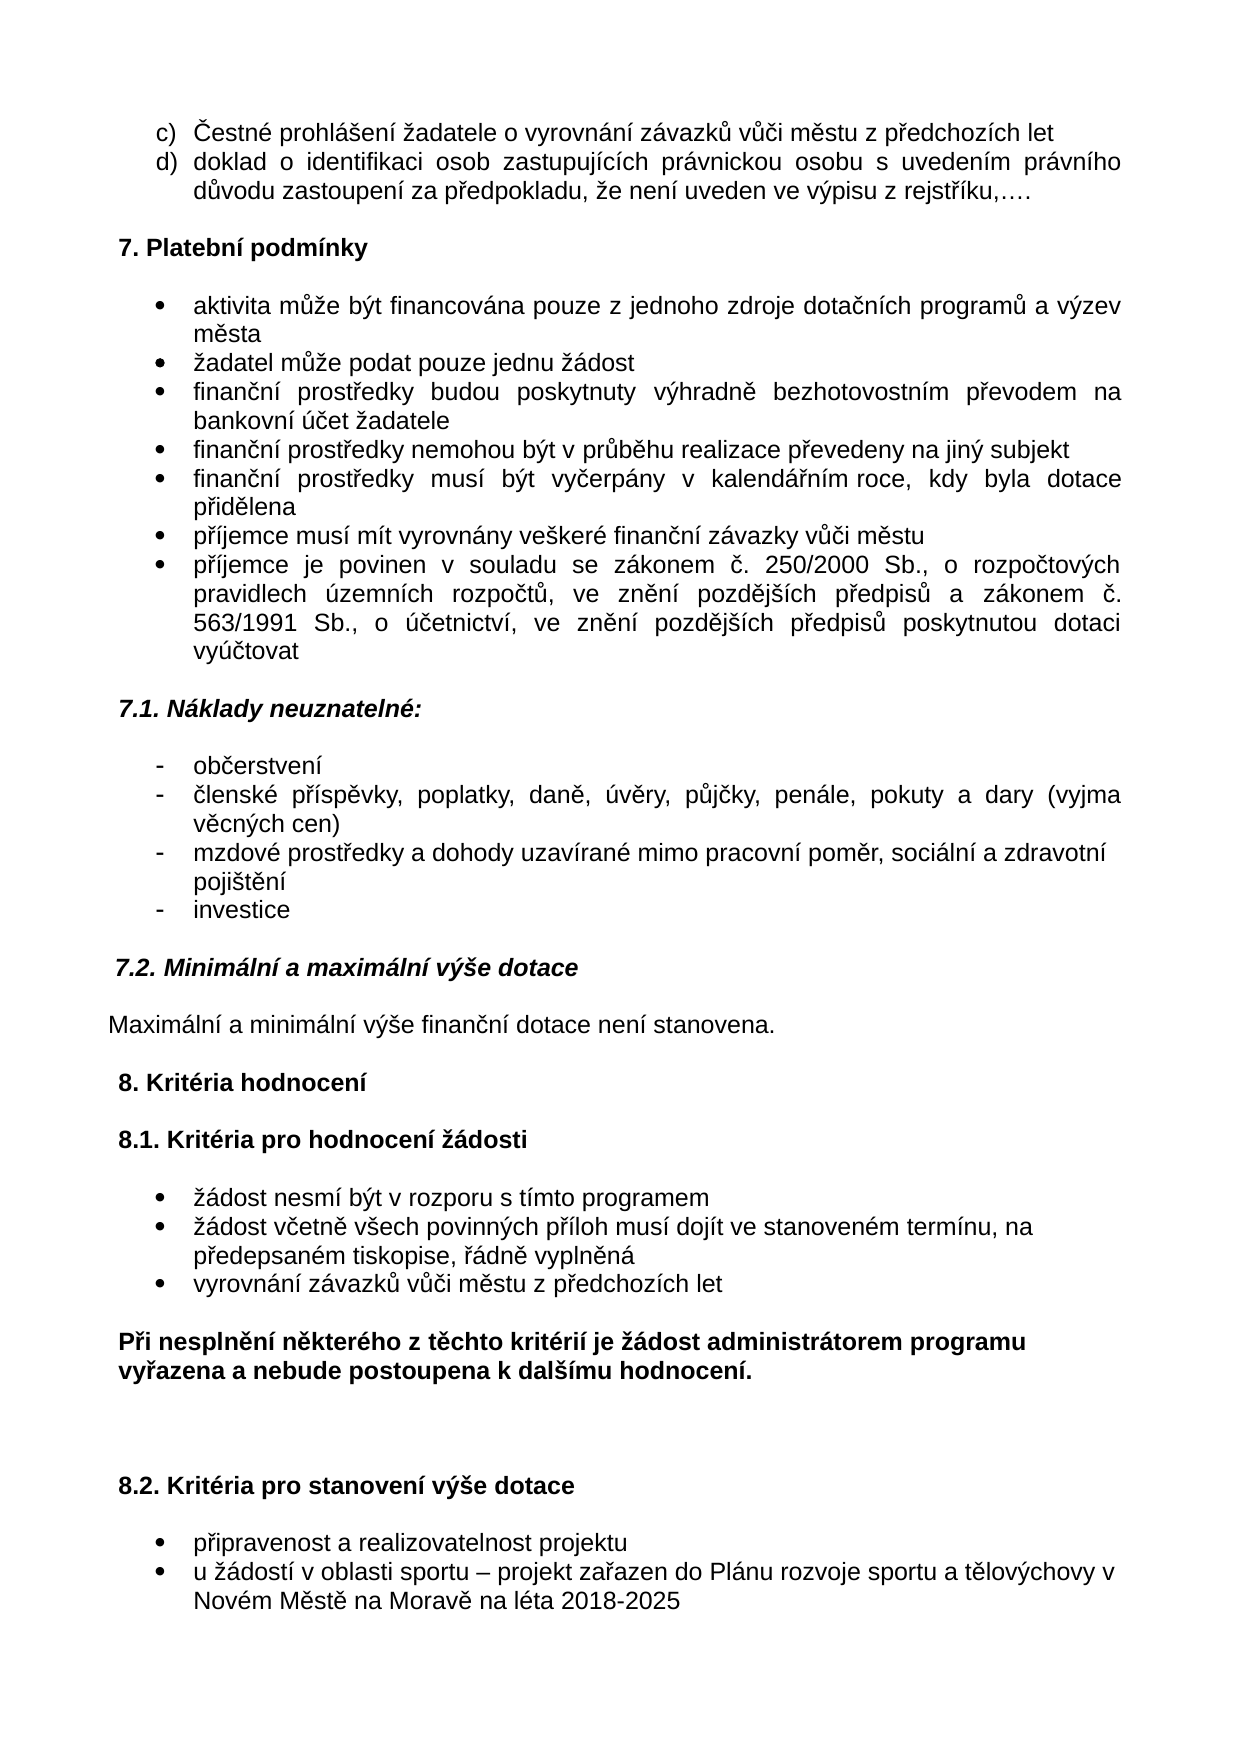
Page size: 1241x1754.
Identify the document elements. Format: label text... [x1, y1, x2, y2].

list občerstvení [156, 751, 1122, 780]
list příjemce musí mít vyrovnány veškeré finanční závazky vůči městu [156, 521, 1122, 550]
text 8.1. Kritéria pro hodnocení žádosti [118, 1126, 1122, 1154]
subtitle 7.2. Minimální a maximální výše dotace [73, 953, 1122, 982]
list příjemce je povinen v souladu se zákonem č. 250/2000 Sb., o rozpočtových pravidlech územních rozpočtů, ve znění pozdějších předpisů a zákonem č. 563/1991 Sb., o účetnictví, ve znění pozdějších předpisů poskytnutou dotaci vyúčtovat [156, 550, 1122, 665]
list žádost nesmí být v rozporu s tímto programem [156, 1183, 1122, 1212]
list žádost včetně všech povinných příloh musí dojít ve stanoveném termínu, na předepsaném tiskopise, řádně vyplněná [156, 1212, 1122, 1269]
text 7.1. Náklady neuznatelné: [118, 694, 1122, 723]
list aktivita může být financována pouze z jednoho zdroje dotačních programů a výzev města [156, 291, 1122, 348]
list finanční prostředky musí být vyčerpány v kalendářním roce, kdy byla dotace přidělena [156, 463, 1122, 521]
list Čestné prohlášení žadatele o vyrovnání závazků vůči městu z předchozích let [156, 118, 1122, 147]
list doklad o identifikaci osob zastupujících právnickou osobu s uvedením právního důvodu zastoupení za předpokladu, že není uveden ve výpisu z rejstříku,…. [156, 147, 1122, 204]
list připravenost a realizovatelnost projektu [156, 1528, 1122, 1557]
text 8.2. Kritéria pro stanovení výše dotace [118, 1471, 1122, 1499]
list členské příspěvky, poplatky, daně, úvěry, půjčky, penále, pokuty a dary (vyjma věcných cen) [156, 780, 1122, 838]
text 8. Kritéria hodnocení [118, 1068, 1122, 1097]
list mzdové prostředky a dohody uzavírané mimo pracovní poměr, sociální a zdravotní pojištění [156, 838, 1122, 895]
text Při nesplnění některého z těchto kritérií je žádost administrátorem programu vyřazena a nebude postoupena k dalšímu hodnocení. [118, 1327, 1122, 1384]
list investice [156, 895, 1122, 924]
subtitle Maximální a minimální výše finanční dotace není stanovena. [73, 1011, 1122, 1039]
list žadatel může podat pouze jednu žádost [156, 348, 1122, 377]
list finanční prostředky nemohou být v průběhu realizace převedeny na jiný subjekt [156, 435, 1122, 463]
list finanční prostředky budou poskytnuty výhradně bezhotovostním převodem na bankovní účet žadatele [156, 377, 1122, 435]
list vyrovnání závazků vůči městu z předchozích let [156, 1269, 1122, 1298]
text 7. Platební podmínky [118, 233, 1122, 262]
list u žádostí v oblasti sportu – projekt zařazen do Plánu rozvoje sportu a tělovýchovy v Novém Městě na Moravě na léta 2018-2025 [156, 1557, 1122, 1615]
